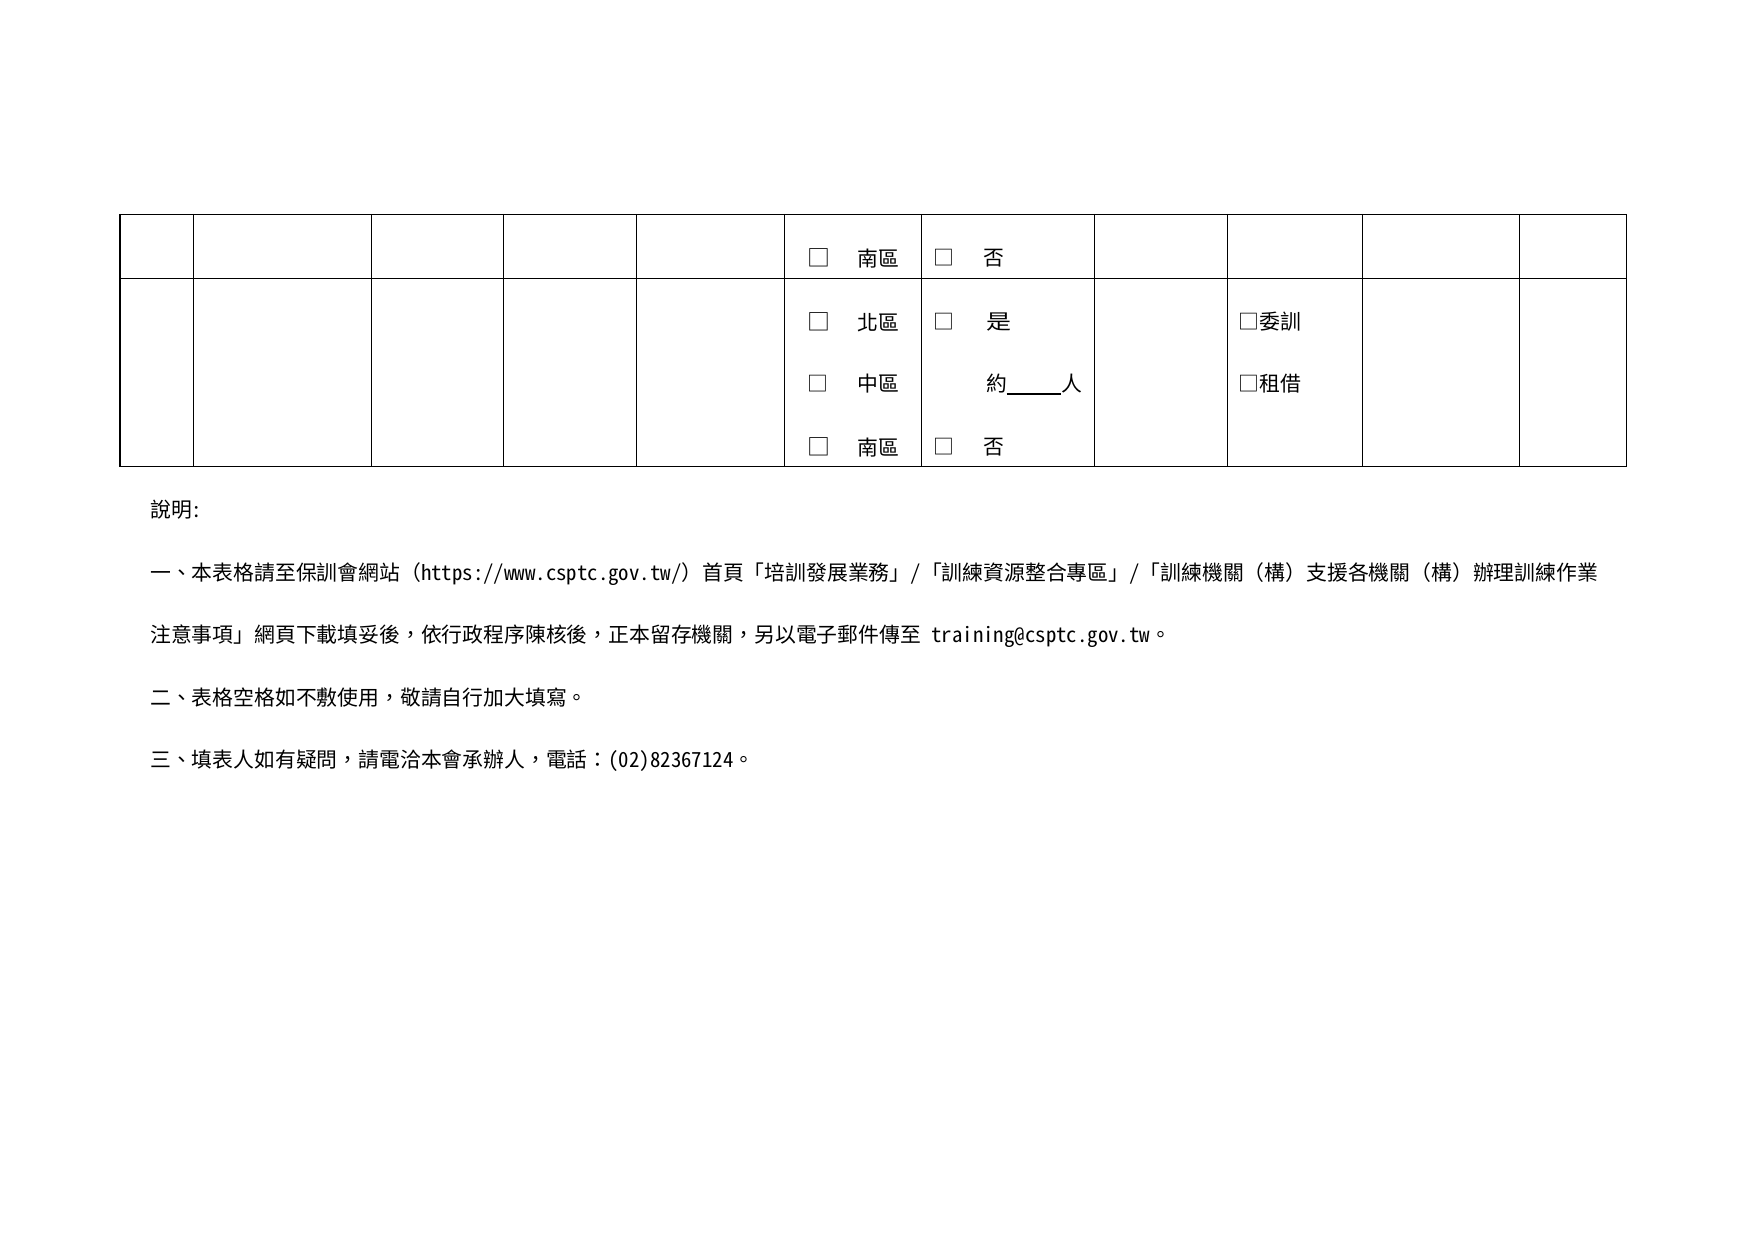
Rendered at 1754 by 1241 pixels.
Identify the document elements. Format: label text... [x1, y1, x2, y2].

table_cell [1363, 279, 1519, 466]
table_cell [1520, 215, 1626, 277]
text 三、填表人如有疑問，請電洽本會承辦人，電話：(02)82367124。 [150, 717, 1604, 779]
table_cell □ 否 [922, 215, 1094, 277]
text 一、本表格請至保訓會網站（https://www.csptc.gov.tw/）首頁「培訓發展業務」/「訓練資源整合專區」/「訓練機關（構）支援各機關（構）辦理訓練作業注意事項」網頁下載填妥後，依行政程序陳核後，正本留存機關，另以電子郵件傳至 training@csptc.gov.tw。 [150, 529, 1604, 654]
table_cell [504, 279, 636, 466]
table_cell [121, 215, 193, 277]
table_cell [1520, 279, 1626, 466]
table_cell 北區 中區 南區 [785, 215, 921, 277]
table_cell [1363, 215, 1519, 277]
table_cell [504, 215, 636, 277]
table_cell [1095, 215, 1227, 277]
table_cell [1095, 279, 1227, 466]
text 說明: [150, 467, 1604, 529]
table_cell [637, 279, 784, 466]
table_cell □ 是 約 人 □ 否 [922, 279, 1094, 466]
table_cell □委訓 □租借 [1228, 279, 1362, 466]
table_cell [372, 215, 503, 277]
table_cell [637, 215, 784, 277]
table_cell [372, 279, 503, 466]
table_cell [194, 215, 371, 277]
table_cell [1228, 215, 1362, 277]
table_cell [121, 279, 193, 466]
table_cell [194, 279, 371, 466]
table_cell 北區 中區 南區 [785, 279, 921, 466]
text 二、表格空格如不敷使用，敬請自行加大填寫。 [150, 654, 1604, 717]
